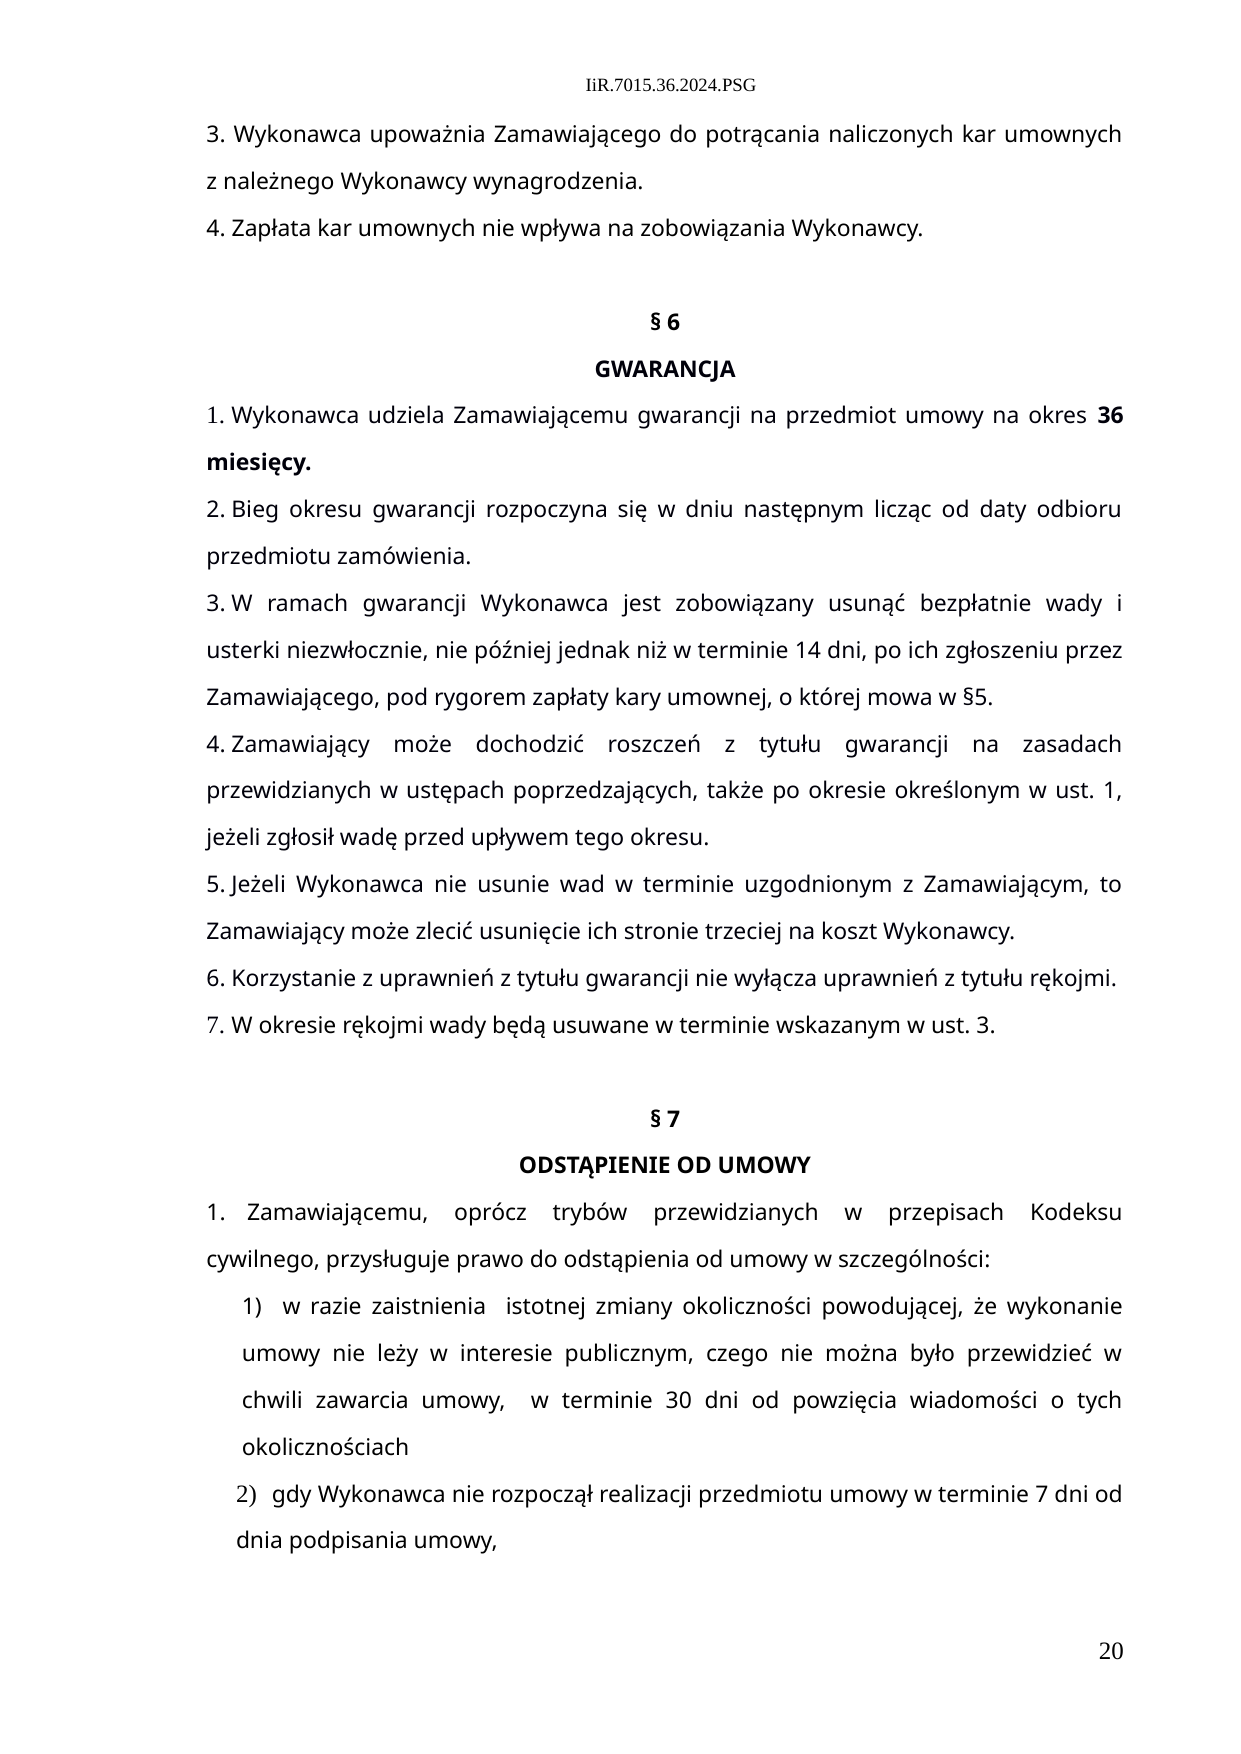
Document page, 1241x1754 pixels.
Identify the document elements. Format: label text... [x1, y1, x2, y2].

text 3. Wykonawca upoważnia Zamawiającego do potrącania naliczonych kar umownych z należnego Wykonawcy wynagrodzenia. [206, 118, 1123, 196]
text GWARANCJA [206, 352, 1123, 384]
list Zamawiającemu, oprócz trybów przewidzianych w przepisach Kodeksu cywilnego, przysługuje prawo do odstąpienia od umowy w szczególności: [206, 1196, 1123, 1274]
list W ramach gwarancji Wykonawca jest zobowiązany usunąć bezpłatnie wady i usterki niezwłocznie, nie później jednak niż w terminie 14 dni, po ich zgłoszeniu przez Zamawiającego, pod rygorem zapłaty kary umownej, o której mowa w §5. [206, 587, 1123, 712]
list Bieg okresu gwarancji rozpoczyna się w dniu następnym licząc od daty odbioru przedmiotu zamówienia. [206, 493, 1123, 571]
list Zamawiający może dochodzić roszczeń z tytułu gwarancji na zasadach przewidzianych w ustępach poprzedzających, także po okresie określonym w ust. 1, jeżeli zgłosił wadę przed upływem tego okresu. [206, 727, 1123, 852]
list W okresie rękojmi wady będą usuwane w terminie wskazanym w ust. 3. [206, 1009, 1123, 1040]
list Wykonawca udziela Zamawiającemu gwarancji na przedmiot umowy na okres 36 miesięcy. [206, 399, 1123, 477]
list w razie zaistnienia istotnej zmiany okoliczności powodującej, że wykonanie umowy nie leży w interesie publicznym, czego nie można było przewidzieć w chwili zawarcia umowy, w terminie 30 dni od powzięcia wiadomości o tych okolicznościach [242, 1290, 1123, 1462]
text § 6 [206, 306, 1123, 337]
text § 7 [206, 1102, 1123, 1134]
list gdy Wykonawca nie rozpoczął realizacji przedmiotu umowy w terminie 7 dni od dnia podpisania umowy, [236, 1477, 1123, 1556]
list Korzystanie z uprawnień z tytułu gwarancji nie wyłącza uprawnień z tytułu rękojmi. [206, 962, 1123, 993]
list Jeżeli Wykonawca nie usunie wad w terminie uzgodnionym z Zamawiającym, to Zamawiający może zlecić usunięcie ich stronie trzeciej na koszt Wykonawcy. [206, 868, 1123, 946]
text ODSTĄPIENIE OD UMOWY [206, 1149, 1123, 1181]
text 4. Zapłata kar umownych nie wpływa na zobowiązania Wykonawcy. [206, 212, 1123, 243]
